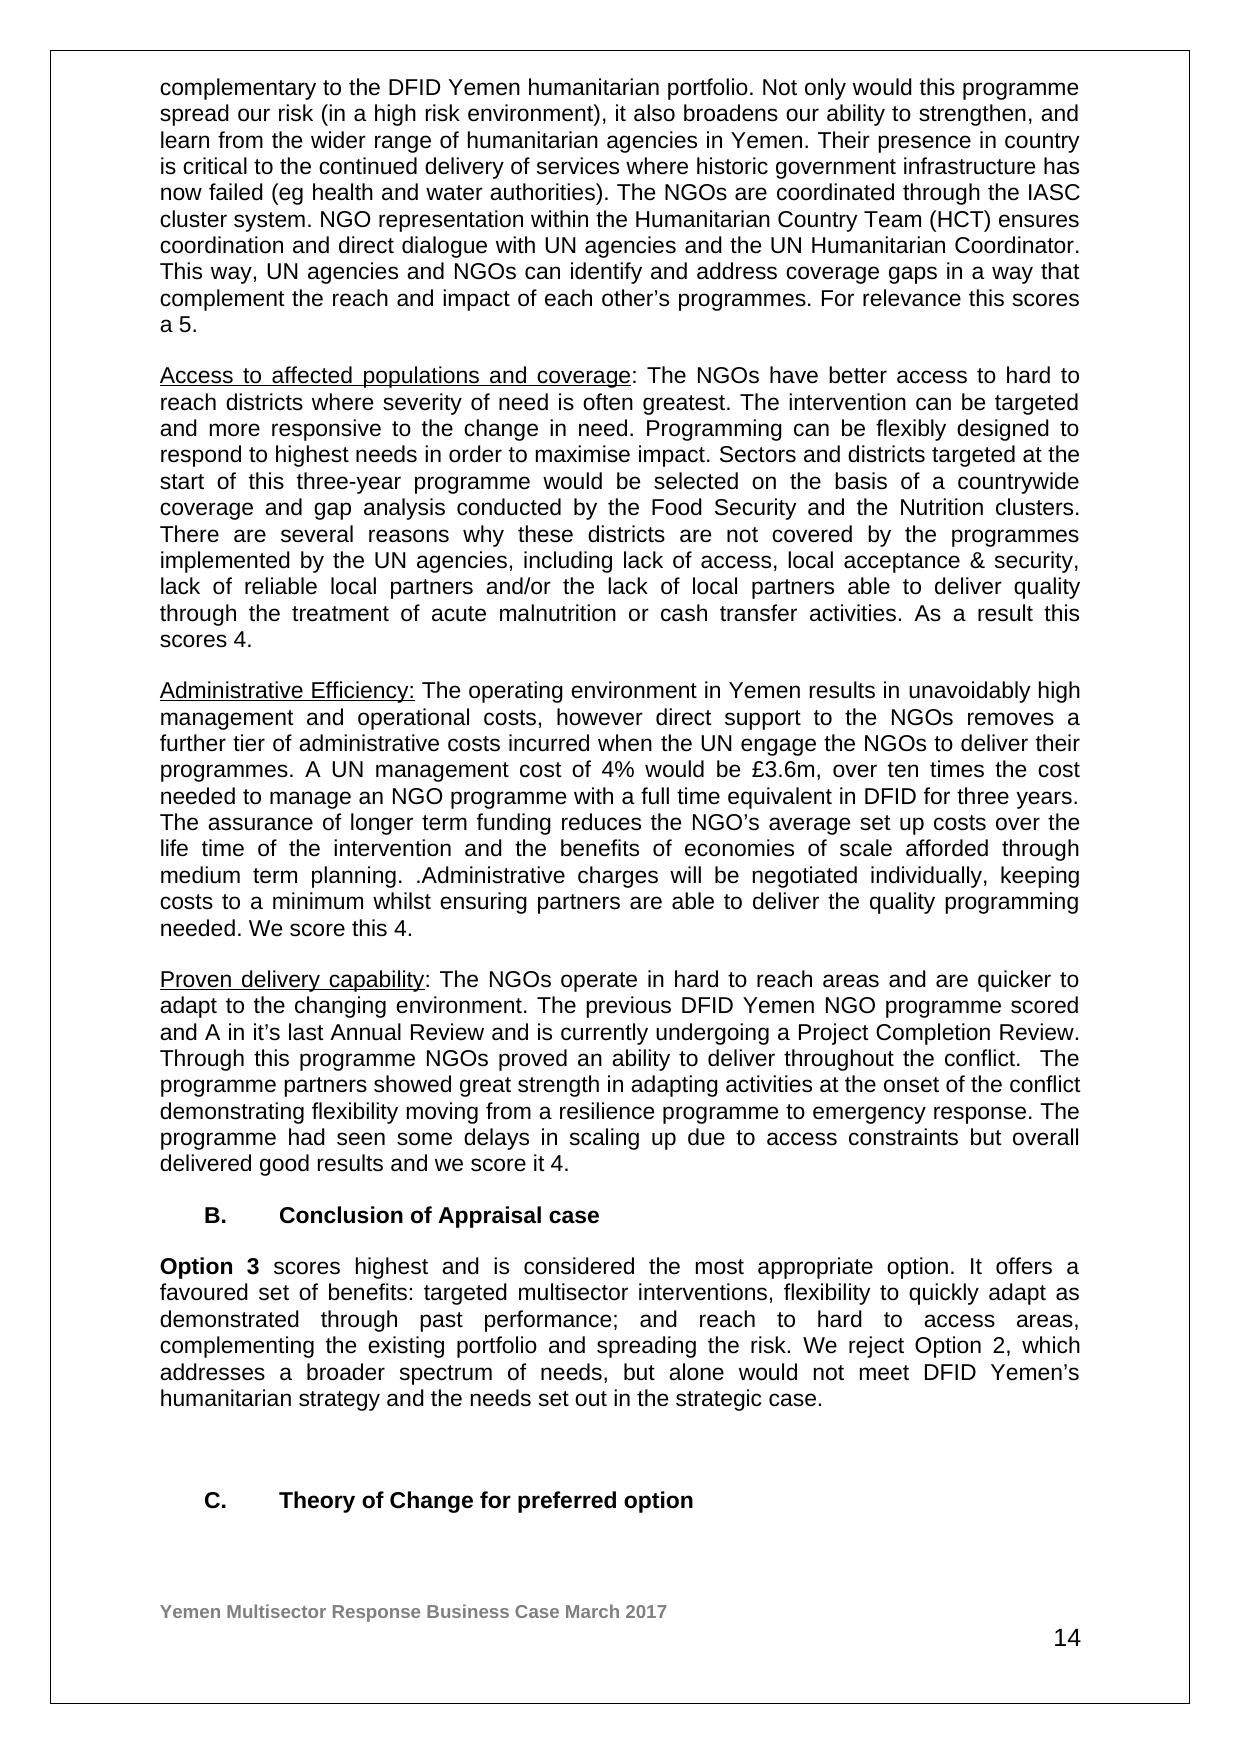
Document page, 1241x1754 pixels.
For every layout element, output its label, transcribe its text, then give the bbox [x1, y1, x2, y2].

list Conclusion of Appraisal case [204, 1202, 1081, 1228]
text Access to affected populations and coverage: The NGOs have better access to hard to reach districts where severity of need is often greatest. The intervention can be targeted and more responsive to the change in need. Programming can be flexibly designed to respond to highest needs in order to maximise impact. Sectors and districts targeted at the start of this three-year programme would be selected on the basis of a countrywide coverage and gap analysis conducted by the Food Security and the Nutrition clusters. There are several reasons why these districts are not covered by the programmes implemented by the UN agencies, including lack of access, local acceptance & security, lack of reliable local partners and/or the lack of local partners able to deliver quality through the treatment of acute malnutrition or cash transfer activities. As a result this scores 4. [159, 362, 1081, 652]
text Proven delivery capability: The NGOs operate in hard to reach areas and are quicker to adapt to the changing environment. The previous DFID Yemen NGO programme scored and A in it’s last Annual Review and is currently undergoing a Project Completion Review. Through this programme NGOs proved an ability to deliver throughout the conflict. The programme partners showed great strength in adapting activities at the onset of the conflict demonstrating flexibility moving from a resilience programme to emergency response. The programme had seen some delays in scaling up due to access constraints but overall delivered good results and we score it 4. [159, 966, 1081, 1177]
text Option 3 scores highest and is considered the most appropriate option. It offers a favoured set of benefits: targeted multisector interventions, flexibility to quickly adapt as demonstrated through past performance; and reach to hard to access areas, complementing the existing portfolio and spreading the risk. We reject Option 2, which addresses a broader spectrum of needs, but alone would not meet DFID Yemen’s humanitarian strategy and the needs set out in the strategic case. [159, 1253, 1081, 1411]
text complementary to the DFID Yemen humanitarian portfolio. Not only would this programme spread our risk (in a high risk environment), it also broadens our ability to strengthen, and learn from the wider range of humanitarian agencies in Yemen. Their presence in country is critical to the continued delivery of services where historic government infrastructure has now failed (eg health and water authorities). The NGOs are coordinated through the IASC cluster system. NGO representation within the Humanitarian Country Team (HCT) ensures coordination and direct dialogue with UN agencies and the UN Humanitarian Coordinator. This way, UN agencies and NGOs can identify and address coverage gaps in a way that complement the reach and impact of each other’s programmes. For relevance this scores a 5. [159, 74, 1081, 337]
list Theory of Change for preferred option [204, 1487, 1081, 1514]
text Administrative Efficiency: The operating environment in Yemen results in unavoidably high management and operational costs, however direct support to the NGOs removes a further tier of administrative costs incurred when the UN engage the NGOs to deliver their programmes. A UN management cost of 4% would be £3.6m, over ten times the cost needed to manage an NGO programme with a full time equivalent in DFID for three years. The assurance of longer term funding reduces the NGO’s average set up costs over the life time of the intervention and the benefits of economies of scale afforded through medium term planning. .Administrative charges will be negotiated individually, keeping costs to a minimum whilst ensuring partners are able to deliver the quality programming needed. We score this 4. [159, 677, 1081, 941]
